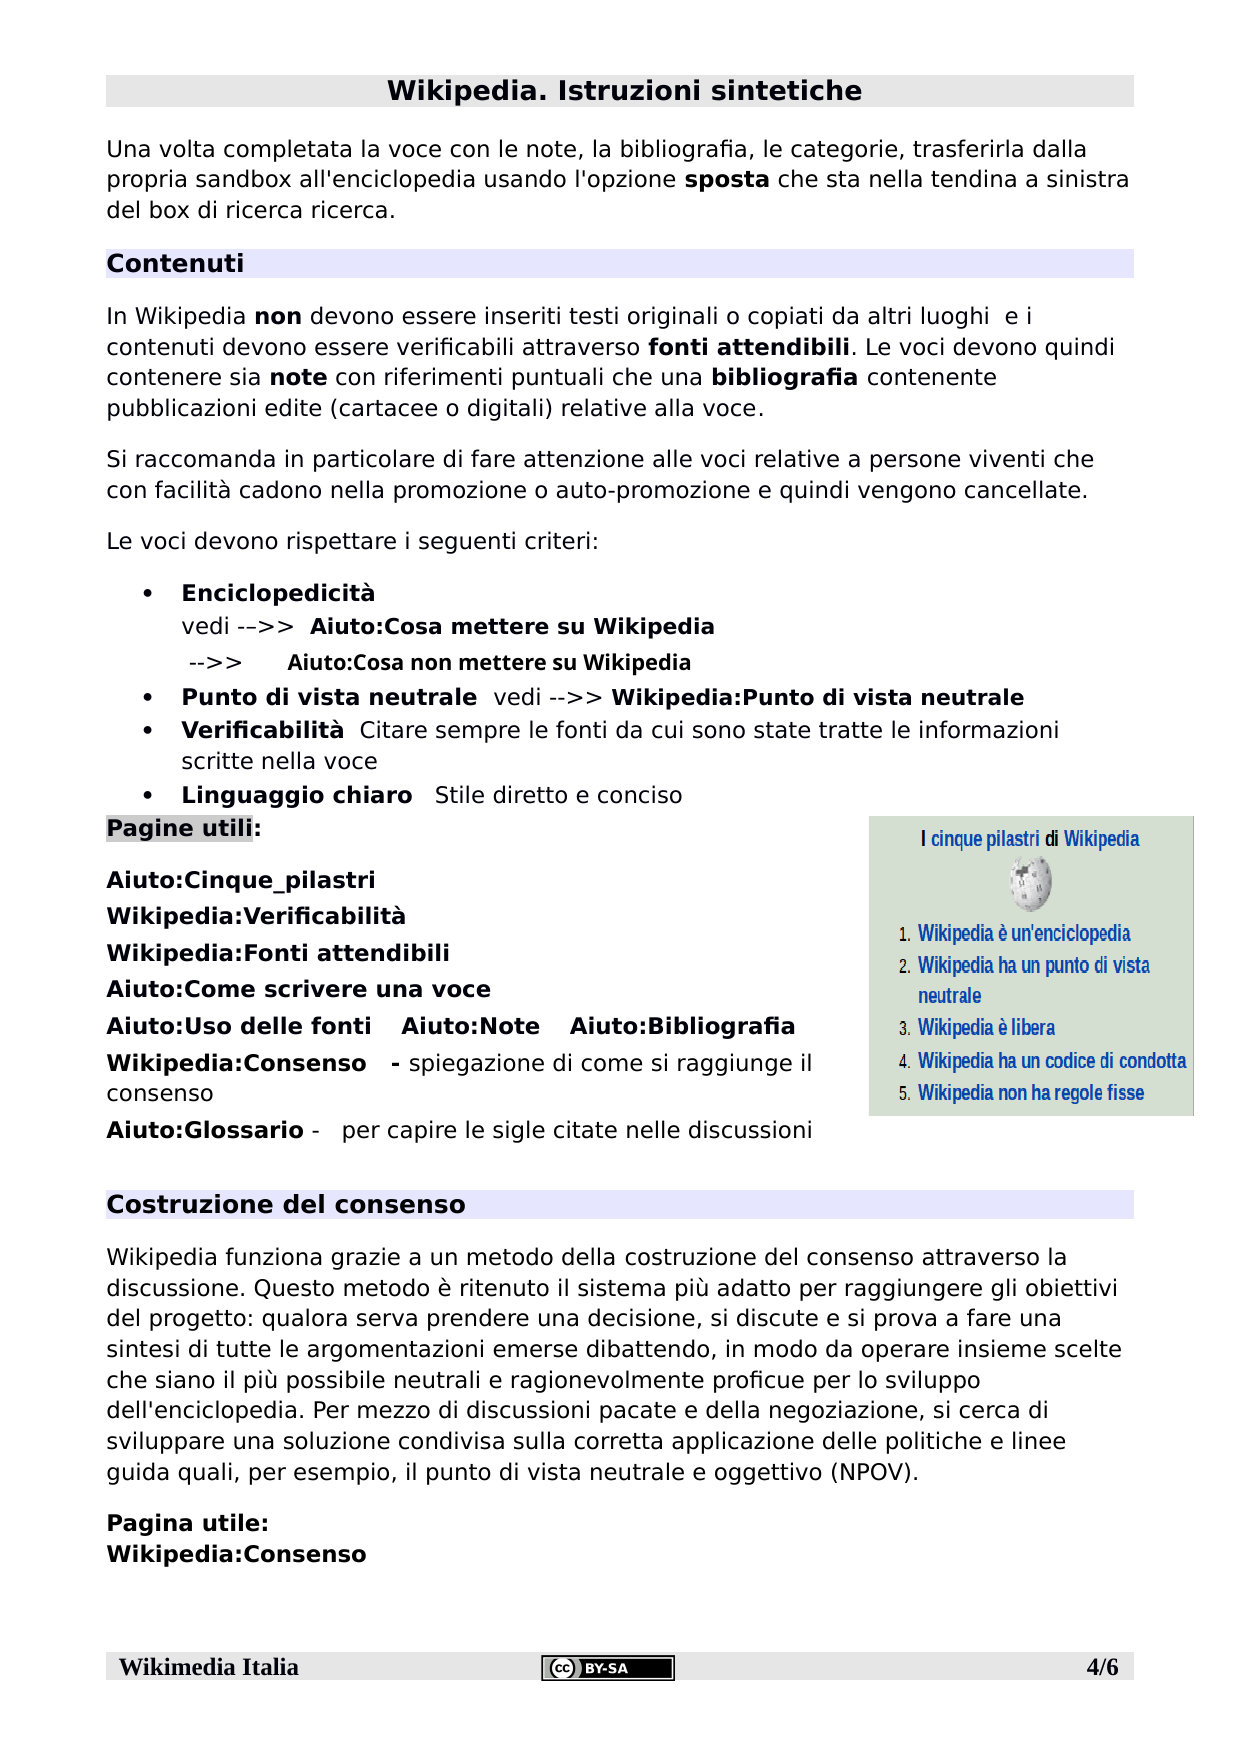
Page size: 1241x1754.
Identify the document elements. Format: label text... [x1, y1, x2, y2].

list vedi -–>> Aiuto:Cosa mettere su Wikipedia [144, 613, 1134, 640]
text Pagine utili: [106, 815, 1134, 842]
picture [541, 1655, 675, 1681]
text Wikipedia:Fonti attendibili [106, 940, 868, 967]
text Aiuto:Uso delle fonti Aiuto:Note Aiuto:Bibliografia [106, 1013, 868, 1040]
text Wikipedia:Consenso [106, 1541, 1134, 1567]
text Aiuto:Glossario - per capire le sigle citate nelle discussioni [106, 1117, 1134, 1143]
list Punto di vista neutrale vedi -->> Wikipedia:Punto di vista neutrale [144, 684, 1134, 711]
text Le voci devono rispettare i seguenti criteri: [106, 528, 1134, 555]
text Si raccomanda in particolare di fare attenzione alle voci relative a persone viventi che con facilità cadono nella promozione o auto-promozione e quindi vengono cancellate. [106, 446, 1134, 504]
text Wikipedia:Verificabilità [106, 903, 868, 930]
list Verificabilità Citare sempre le fonti da cui sono state tratte le informazioni scritte nella voce [144, 718, 1134, 775]
text Contenuti [106, 249, 1134, 278]
text Aiuto:Come scrivere una voce [106, 977, 868, 1003]
text Costruzione del consenso [106, 1190, 1134, 1219]
text Una volta completata la voce con le note, la bibliografia, le categorie, trasferirla dalla propria sandbox all'enciclopedia usando l'opzione sposta che sta nella tendina a sinistra del box di ricerca ricerca. [106, 136, 1134, 224]
text Wikipedia:Consenso - spiegazione di come si raggiunge il consenso [106, 1050, 868, 1107]
text In Wikipedia non devono essere inseriti testi originali o copiati da altri luoghi e i contenuti devono essere verificabili attraverso fonti attendibili. Le voci devono quindi contenere sia note con riferimenti puntuali che una bibliografia contenente pubblicazioni edite (cartacee o digitali) relative alla voce. [106, 303, 1134, 422]
list Enciclopedicità [144, 580, 1134, 607]
picture [868, 816, 1195, 1116]
text Pagina utile: [106, 1510, 1134, 1537]
list -->> Aiuto:Cosa non mettere su Wikipedia [144, 647, 1134, 677]
list Linguaggio chiaro Stile diretto e conciso [144, 782, 1134, 808]
text Wikipedia funziona grazie a un metodo della costruzione del consenso attraverso la discussione. Questo metodo è ritenuto il sistema più adatto per raggiungere gli obiettivi del progetto: qualora serva prendere una decisione, si discute e si prova a fare una sintesi di tutte le argomentazioni emerse dibattendo, in modo da operare insieme scelte che siano il più possibile neutrali e ragionevolmente proficue per lo sviluppo dell'enciclopedia. Per mezzo di discussioni pacate e della negoziazione, si cerca di sviluppare una soluzione condivisa sulla corretta applicazione delle politiche e linee guida quali, per esempio, il punto di vista neutrale e oggettivo (NPOV). [106, 1244, 1134, 1485]
text Aiuto:Cinque_pilastri [106, 867, 868, 893]
